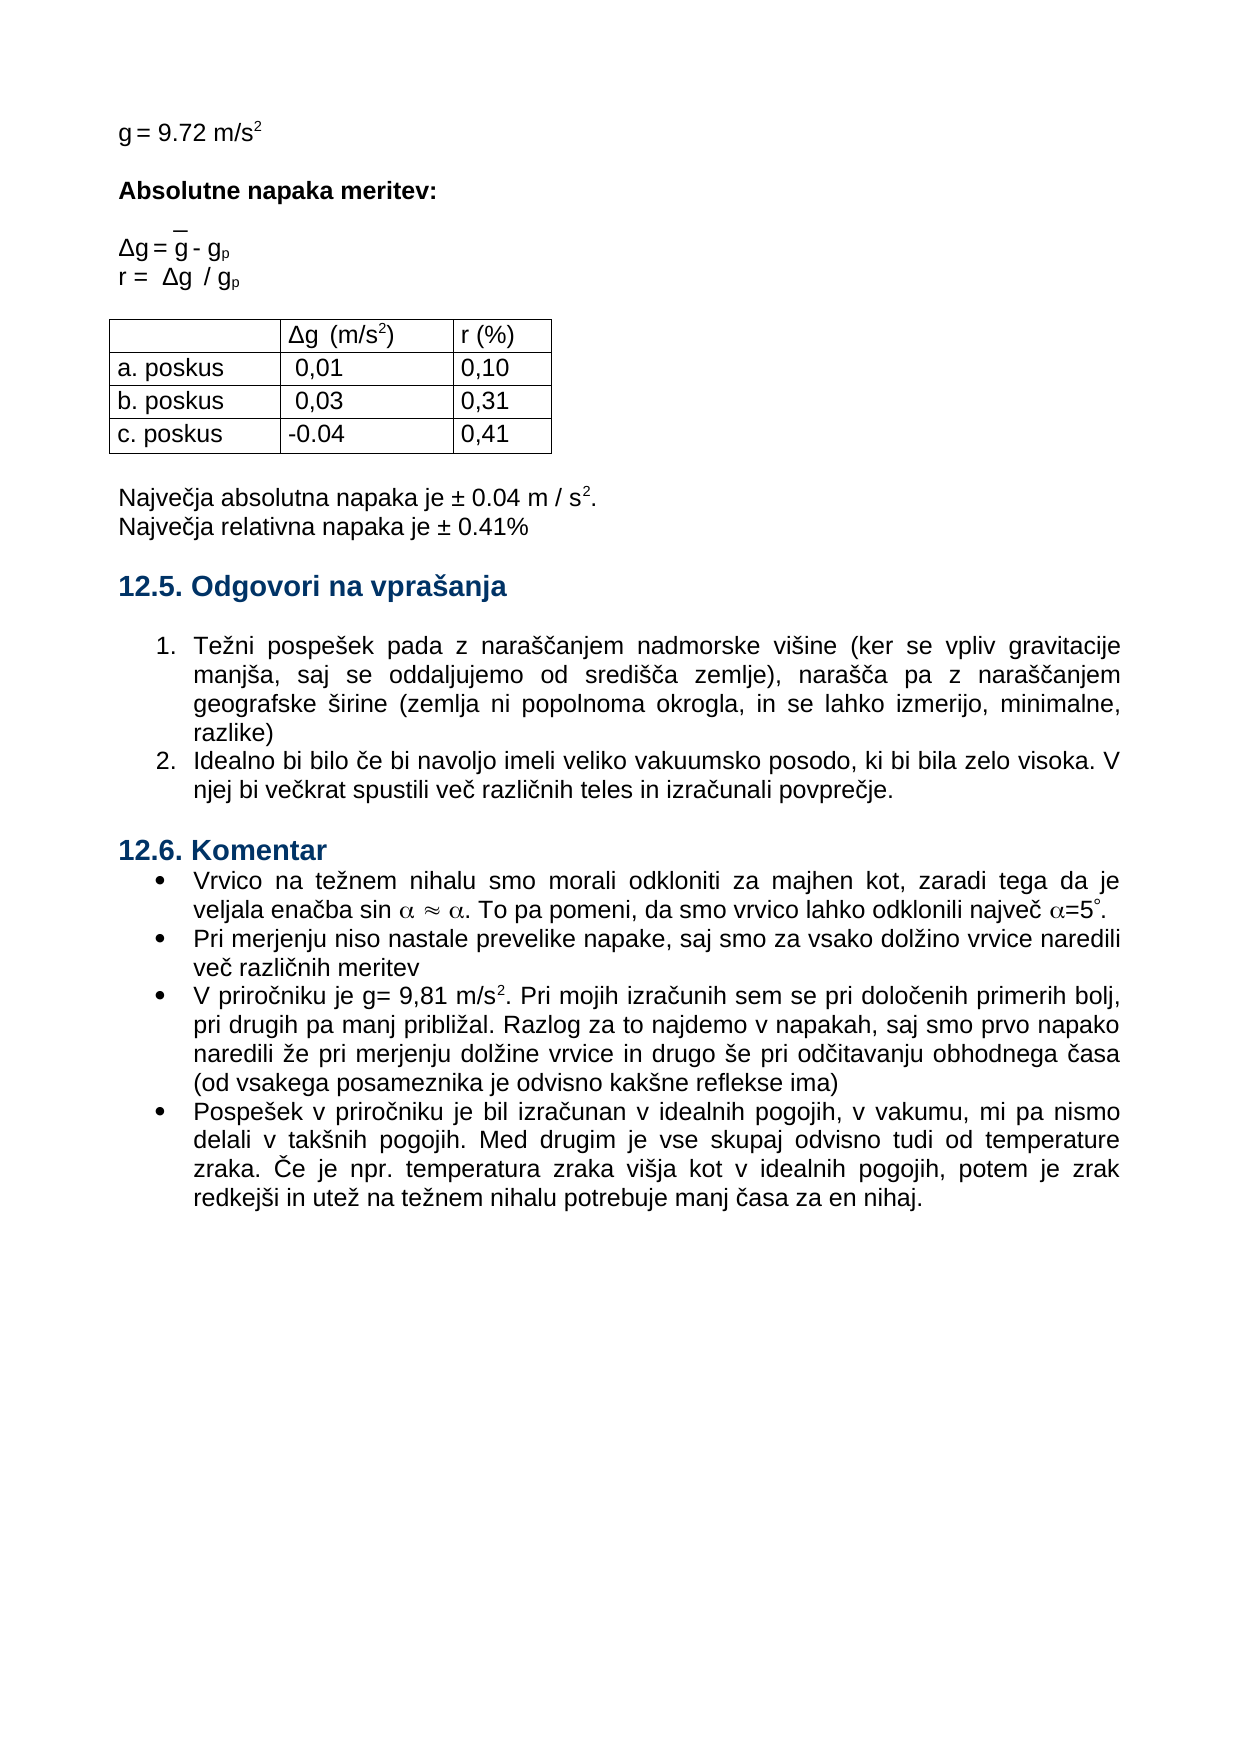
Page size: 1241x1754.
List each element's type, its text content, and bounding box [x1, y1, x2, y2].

text Absolutne napaka meritev: [118, 176, 1122, 204]
table_cell -0.04 [281, 419, 453, 453]
table_cell 0,41 [454, 419, 551, 453]
list V priročniku je g= 9,81 m/s2. Pri mojih izračunih sem se pri določenih primerih bolj, pri drugih pa manj približal. Razlog za to najdemo v napakah, saj smo prvo napako naredili že pri merjenju dolžine vrvice in drugo še pri odčitavanju obhodnega časa (od vsakega posameznika je odvisno kakšne reflekse ima) [156, 981, 1122, 1096]
text Največja absolutna napaka je ± 0.04 m / s2. [118, 483, 1122, 511]
table_cell a. poskus [110, 353, 280, 385]
text r = Δg / gp [118, 262, 1122, 291]
list Vrvico na težnem nihalu smo morali odkloniti za majhen kot, zaradi tega da je veljala enačba sin   . To pa pomeni, da smo vrvico lahko odklonili največ =5. [156, 866, 1122, 924]
table_cell 0,10 [454, 353, 551, 385]
text g = 9.72 m/s2 [118, 118, 1122, 147]
list Težni pospešek pada z naraščanjem nadmorske višine (ker se vpliv gravitacije manjša, saj se oddaljujemo od središča zemlje), narašča pa z naraščanjem geografske širine (zemlja ni popolnoma okrogla, in se lahko izmerijo, minimalne, razlike) [156, 631, 1122, 746]
table_header Δg (m/s2) [281, 320, 453, 352]
list Pospešek v priročniku je bil izračunan v idealnih pogojih, v vakumu, mi pa nismo delali v takšnih pogojih. Med drugim je vse skupaj odvisno tudi od temperature zraka. Če je npr. temperatura zraka višja kot v idealnih pogojih, potem je zrak redkejši in utež na težnem nihalu potrebuje manj časa za en nihaj. [156, 1096, 1122, 1212]
table_cell b. poskus [110, 386, 280, 418]
list Idealno bi bilo če bi navoljo imeli veliko vakuumsko posodo, ki bi bila zelo visoka. V njej bi večkrat spustili več različnih teles in izračunali povprečje. [156, 746, 1122, 804]
text _ [118, 204, 1122, 233]
table_cell c. poskus [110, 419, 280, 453]
text Največja relativna napaka je ± 0.41% [118, 511, 1122, 540]
table_header r (%) [454, 320, 551, 352]
table_header [110, 320, 280, 352]
text 12.6. Komentar [118, 832, 1122, 866]
text Δg = g - gp [118, 233, 1122, 262]
table_cell 0,01 [281, 353, 453, 385]
text 12.5. Odgovori na vprašanja [118, 569, 1122, 602]
list Pri merjenju niso nastale prevelike napake, saj smo za vsako dolžino vrvice naredili več različnih meritev [156, 924, 1122, 981]
table_cell 0,31 [454, 386, 551, 418]
table_cell 0,03 [281, 386, 453, 418]
